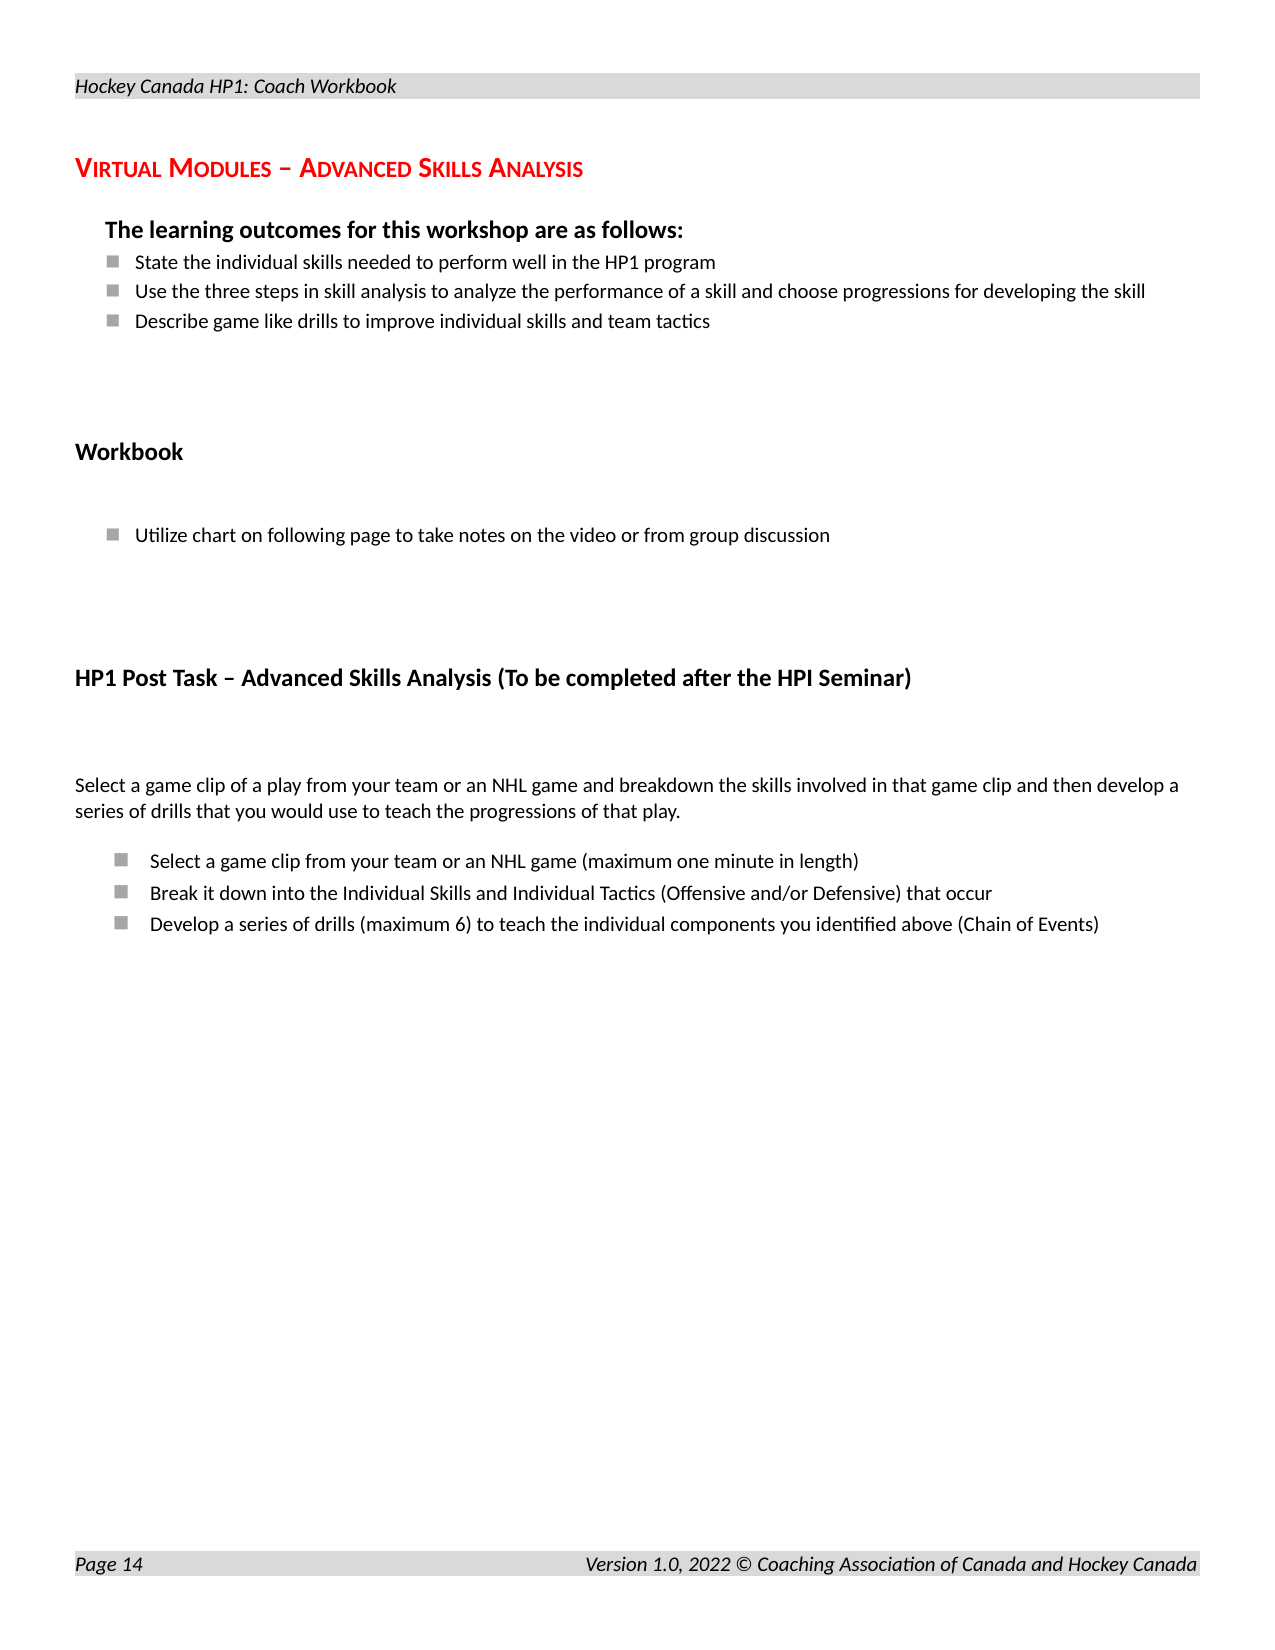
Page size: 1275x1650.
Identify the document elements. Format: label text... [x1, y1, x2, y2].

list Break it down into the Individual Skills and Individual Tactics (Offensive and/or Defensive) that occur [112, 880, 1200, 905]
text Select a game clip of a play from your team or an NHL game and breakdown the skills involved in that game clip and then develop a series of drills that you would use to teach the progressions of that play. [75, 772, 1200, 823]
text HP1 Post Task – Advanced Skills Analysis (To be completed after the HPI Seminar) [75, 662, 1200, 693]
list Select a game clip from your team or an NHL game (maximum one minute in length) [112, 848, 1200, 874]
list Describe game like drills to improve individual skills and team tactics [105, 308, 1200, 333]
text The learning outcomes for this workshop are as follows: [105, 214, 1200, 245]
list State the individual skills needed to perform well in the HP1 program [105, 249, 1200, 274]
list Develop a series of drills (maximum 6) to teach the individual components you identified above (Chain of Events) [112, 912, 1200, 937]
subtitle Virtual Modules – Advanced Skills Analysis [75, 149, 1200, 184]
list Utilize chart on following page to take notes on the video or from group discussion [105, 522, 1200, 548]
text Workbook [75, 436, 1200, 467]
list Use the three steps in skill analysis to analyze the performance of a skill and choose progressions for developing the skill [105, 278, 1200, 304]
